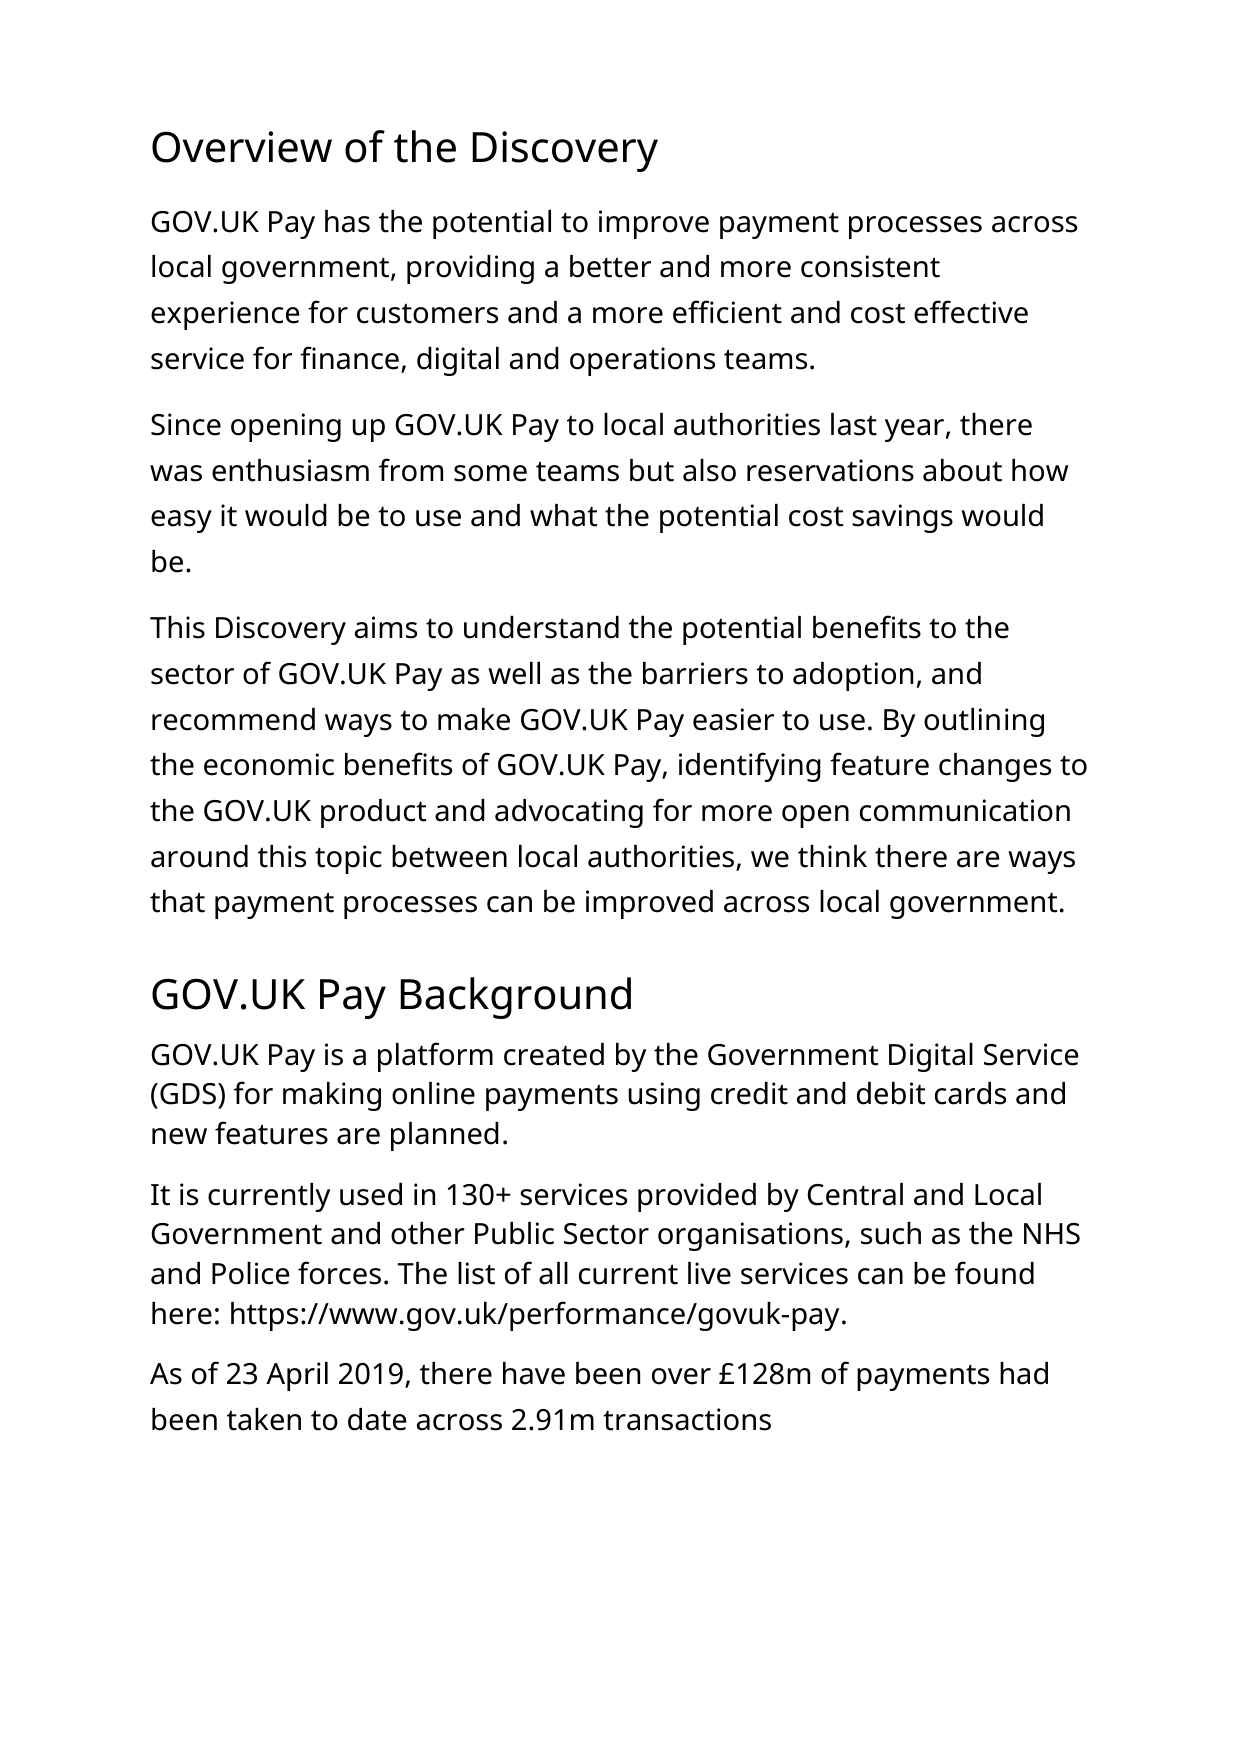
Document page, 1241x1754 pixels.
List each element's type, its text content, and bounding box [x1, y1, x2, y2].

subtitle GOV.UK Pay Background [150, 965, 1090, 1021]
text Since opening up GOV.UK Pay to local authorities last year, there was enthusiasm from some teams but also reservations about how easy it would be to use and what the potential cost savings would be. [150, 404, 1090, 581]
subtitle Overview of the Discovery [150, 118, 1090, 175]
text GOV.UK Pay is a platform created by the Government Digital Service (GDS) for making online payments using credit and debit cards and new features are planned. [150, 1034, 1090, 1153]
text This Discovery aims to understand the potential benefits to the sector of GOV.UK Pay as well as the barriers to adoption, and recommend ways to make GOV.UK Pay easier to use. By outlining the economic benefits of GOV.UK Pay, identifying feature changes to the GOV.UK product and advocating for more open communication around this topic between local authorities, we think there are ways that payment processes can be improved across local government. [150, 608, 1090, 921]
text GOV.UK Pay has the potential to improve payment processes across local government, providing a better and more consistent experience for customers and a more efficient and cost effective service for finance, digital and operations teams. [150, 201, 1090, 378]
text As of 23 April 2019, there have been over £128m of payments had been taken to date across 2.91m transactions [150, 1353, 1090, 1439]
text It is currently used in 130+ services provided by Central and Local Government and other Public Sector organisations, such as the NHS and Police forces. The list of all current live services can be found here: https://www.gov.uk/performance/govuk-pay. [150, 1174, 1090, 1333]
